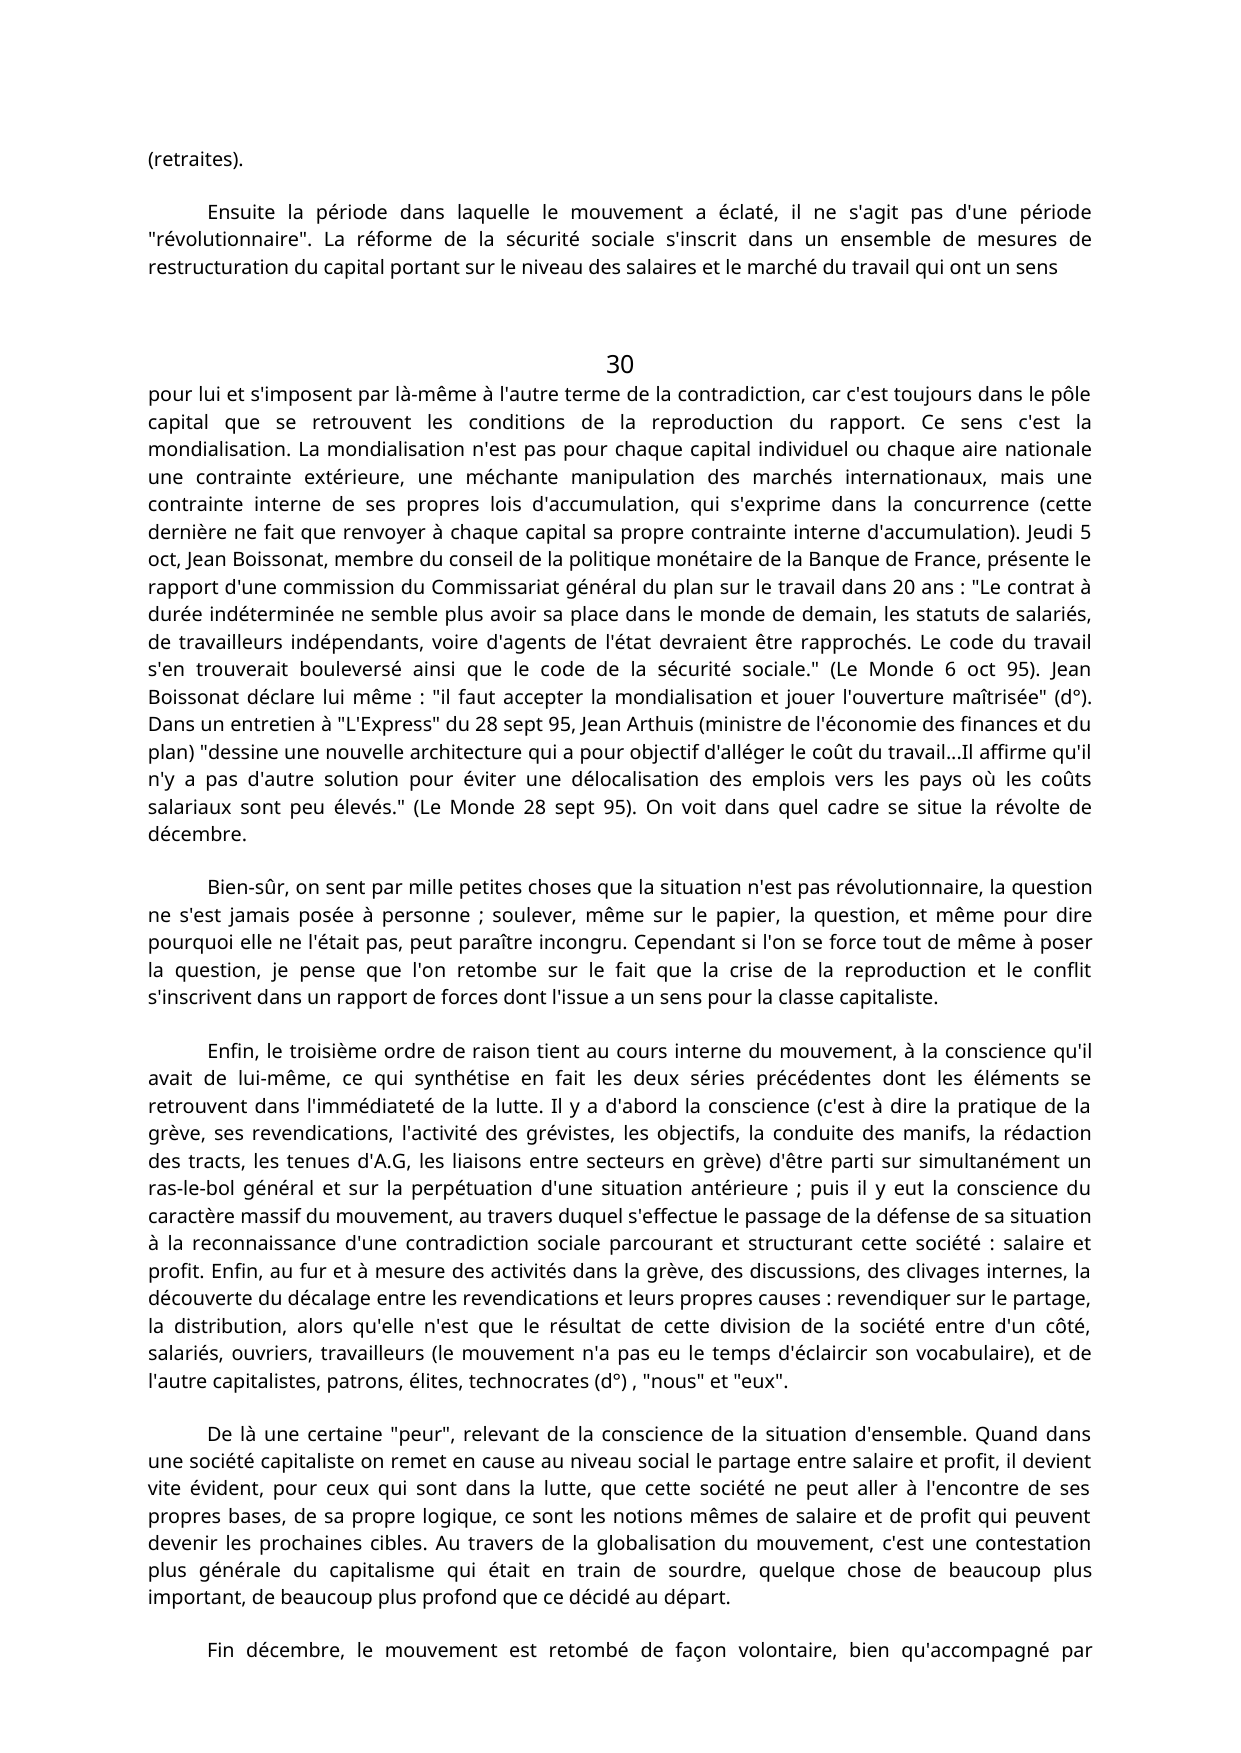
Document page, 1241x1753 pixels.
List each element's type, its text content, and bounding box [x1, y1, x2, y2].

text 30 [147, 346, 1093, 380]
text pour lui et s'imposent par là-même à l'autre terme de la contradiction, car c'est toujours dans le pôle capital que se retrouvent les conditions de la reproduction du rapport. Ce sens c'est la mondialisation. La mondialisation n'est pas pour chaque capital individuel ou chaque aire nationale une contrainte extérieure, une méchante manipulation des marchés internationaux, mais une contrainte interne de ses propres lois d'accumulation, qui s'exprime dans la concurrence (cette dernière ne fait que renvoyer à chaque capital sa propre contrainte interne d'accumulation). Jeudi 5 oct, Jean Boissonat, membre du conseil de la politique monétaire de la Banque de France, présente le rapport d'une commission du Commissariat général du plan sur le travail dans 20 ans : "Le contrat à durée indéterminée ne semble plus avoir sa place dans le monde de demain, les statuts de salariés, de travailleurs indépendants, voire d'agents de l'état devraient être rapprochés. Le code du travail s'en trouverait bouleversé ainsi que le code de la sécurité sociale." (Le Monde 6 oct 95). Jean Boissonat déclare lui même : "il faut accepter la mondialisation et jouer l'ouverture maîtrisée" (d°). Dans un entretien à "L'Express" du 28 sept 95, Jean Arthuis (ministre de l'économie des finances et du plan) "dessine une nouvelle architecture qui a pour objectif d'alléger le coût du travail...Il affirme qu'il n'y a pas d'autre solution pour éviter une délocalisation des emplois vers les pays où les coûts salariaux sont peu élevés." (Le Monde 28 sept 95). On voit dans quel cadre se situe la révolte de décembre. [148, 380, 1093, 847]
text (retraites). [148, 145, 1093, 172]
text Bien-sûr, on sent par mille petites choses que la situation n'est pas révolutionnaire, la question ne s'est jamais posée à personne ; soulever, même sur le papier, la question, et même pour dire pourquoi elle ne l'était pas, peut paraître incongru. Cependant si l'on se force tout de même à poser la question, je pense que l'on retombe sur le fait que la crise de la reproduction et le conflit s'inscrivent dans un rapport de forces dont l'issue a un sens pour la classe capitaliste. [148, 873, 1094, 1011]
text Fin décembre, le mouvement est retombé de façon volontaire, bien qu'accompagné par [148, 1637, 1093, 1664]
text Ensuite la période dans laquelle le mouvement a éclaté, il ne s'agit pas d'une période "révolutionnaire". La réforme de la sécurité sociale s'inscrit dans un ensemble de mesures de restructuration du capital portant sur le niveau des salaires et le marché du travail qui ont un sens [148, 198, 1093, 280]
text Enfin, le troisième ordre de raison tient au cours interne du mouvement, à la conscience qu'il avait de lui-même, ce qui synthétise en fait les deux séries précédentes dont les éléments se retrouvent dans l'immédiateté de la lutte. Il y a d'abord la conscience (c'est à dire la pratique de la grève, ses revendications, l'activité des grévistes, les objectifs, la conduite des manifs, la rédaction des tracts, les tenues d'A.G, les liaisons entre secteurs en grève) d'être parti sur simultanément un ras-le-bol général et sur la perpétuation d'une situation antérieure ; puis il y eut la conscience du caractère massif du mouvement, au travers duquel s'effectue le passage de la défense de sa situation à la reconnaissance d'une contradiction sociale parcourant et structurant cette société : salaire et profit. Enfin, au fur et à mesure des activités dans la grève, des discussions, des clivages internes, la découverte du décalage entre les revendications et leurs propres causes : revendiquer sur le partage, la distribution, alors qu'elle n'est que le résultat de cette division de la société entre d'un côté, salariés, ouvriers, travailleurs (le mouvement n'a pas eu le temps d'éclaircir son vocabulaire), et de l'autre capitalistes, patrons, élites, technocrates (d°) , "nous" et "eux". [148, 1037, 1093, 1394]
text De là une certaine "peur", relevant de la conscience de la situation d'ensemble. Quand dans une société capitaliste on remet en cause au niveau social le partage entre salaire et profit, il devient vite évident, pour ceux qui sont dans la lutte, que cette société ne peut aller à l'encontre de ses propres bases, de sa propre logique, ce sont les notions mêmes de salaire et de profit qui peuvent devenir les prochaines cibles. Au travers de la globalisation du mouvement, c'est une contestation plus générale du capitalisme qui était en train de sourdre, quelque chose de beaucoup plus important, de beaucoup plus profond que ce décidé au départ. [148, 1420, 1093, 1610]
